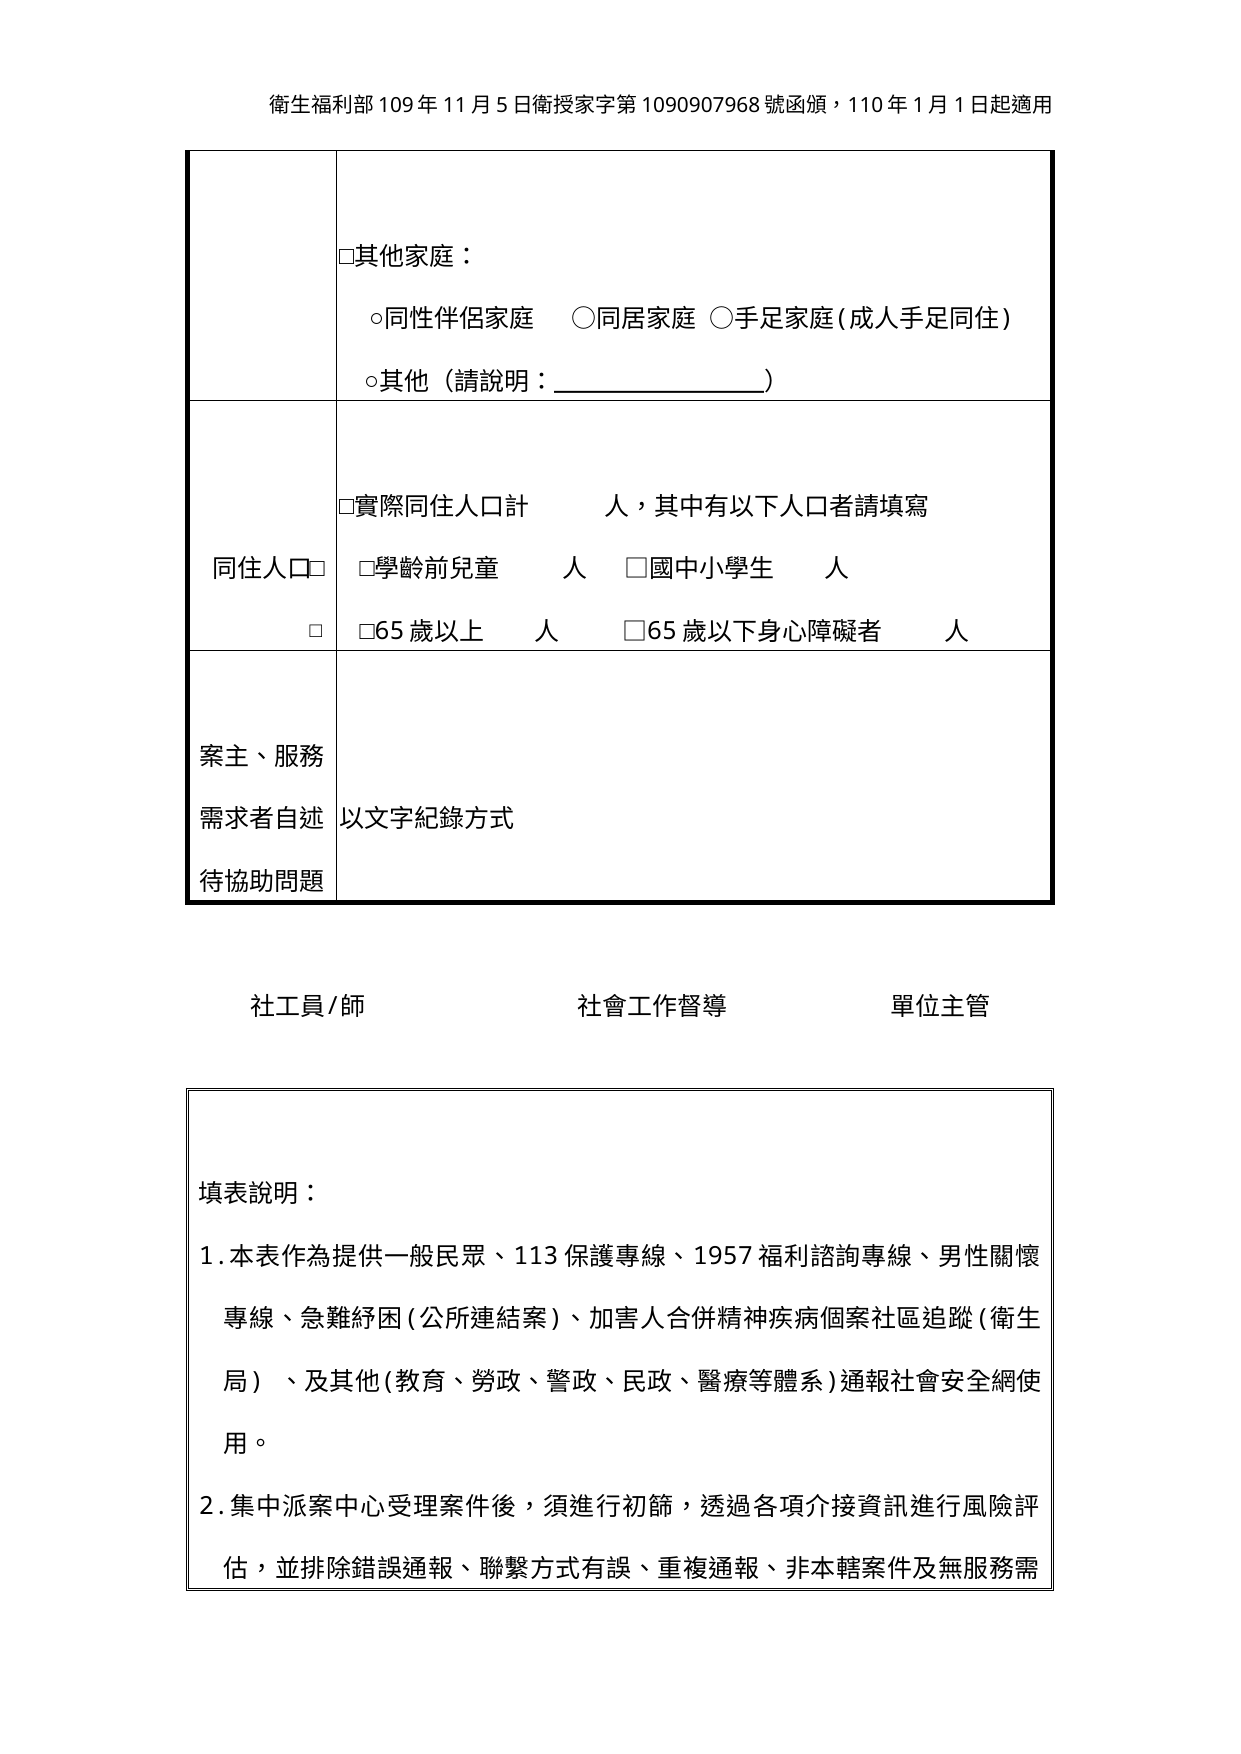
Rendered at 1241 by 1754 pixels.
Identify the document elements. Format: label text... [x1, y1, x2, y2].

table_cell 同住人口 [190, 401, 336, 650]
table_cell 以文字紀錄方式 [337, 651, 1050, 900]
table_cell □實際同住人口計 人，其中有以下人口者請填寫 □學齡前兒童 人 □國中小學生 人 □65歲以上 人 □65歲以下身心障礙者 人 [337, 401, 1050, 650]
table_cell [190, 151, 336, 400]
table_cell 案主、服務需求者自述待協助問題 [190, 651, 336, 900]
table_header 填表說明： 1.本表作為提供一般民眾、113保護專線、1957福利諮詢專線、男性關懷專線、急難紓困(公所連結案)、加害人合併精神疾病個案社區追蹤(衛生局) 、及其他(教育、勞政、警政、民政、醫療等體系)通報社會安全網使用。 2.集中派案中心受理案件後，須進行初篩，透過各項介接資訊進行風險評估，並排除錯誤通報、聯繫方式有誤、重複通報、非本轄案件及無服務需 [189, 1091, 1051, 1588]
text 社工員/師 社會工作督導 單位主管 [187, 963, 1053, 1025]
table_cell □其他家庭： ○同性伴侶家庭 ○同居家庭 ○手足家庭(成人手足同住) ○其他（請說明：______________） [337, 151, 1050, 400]
